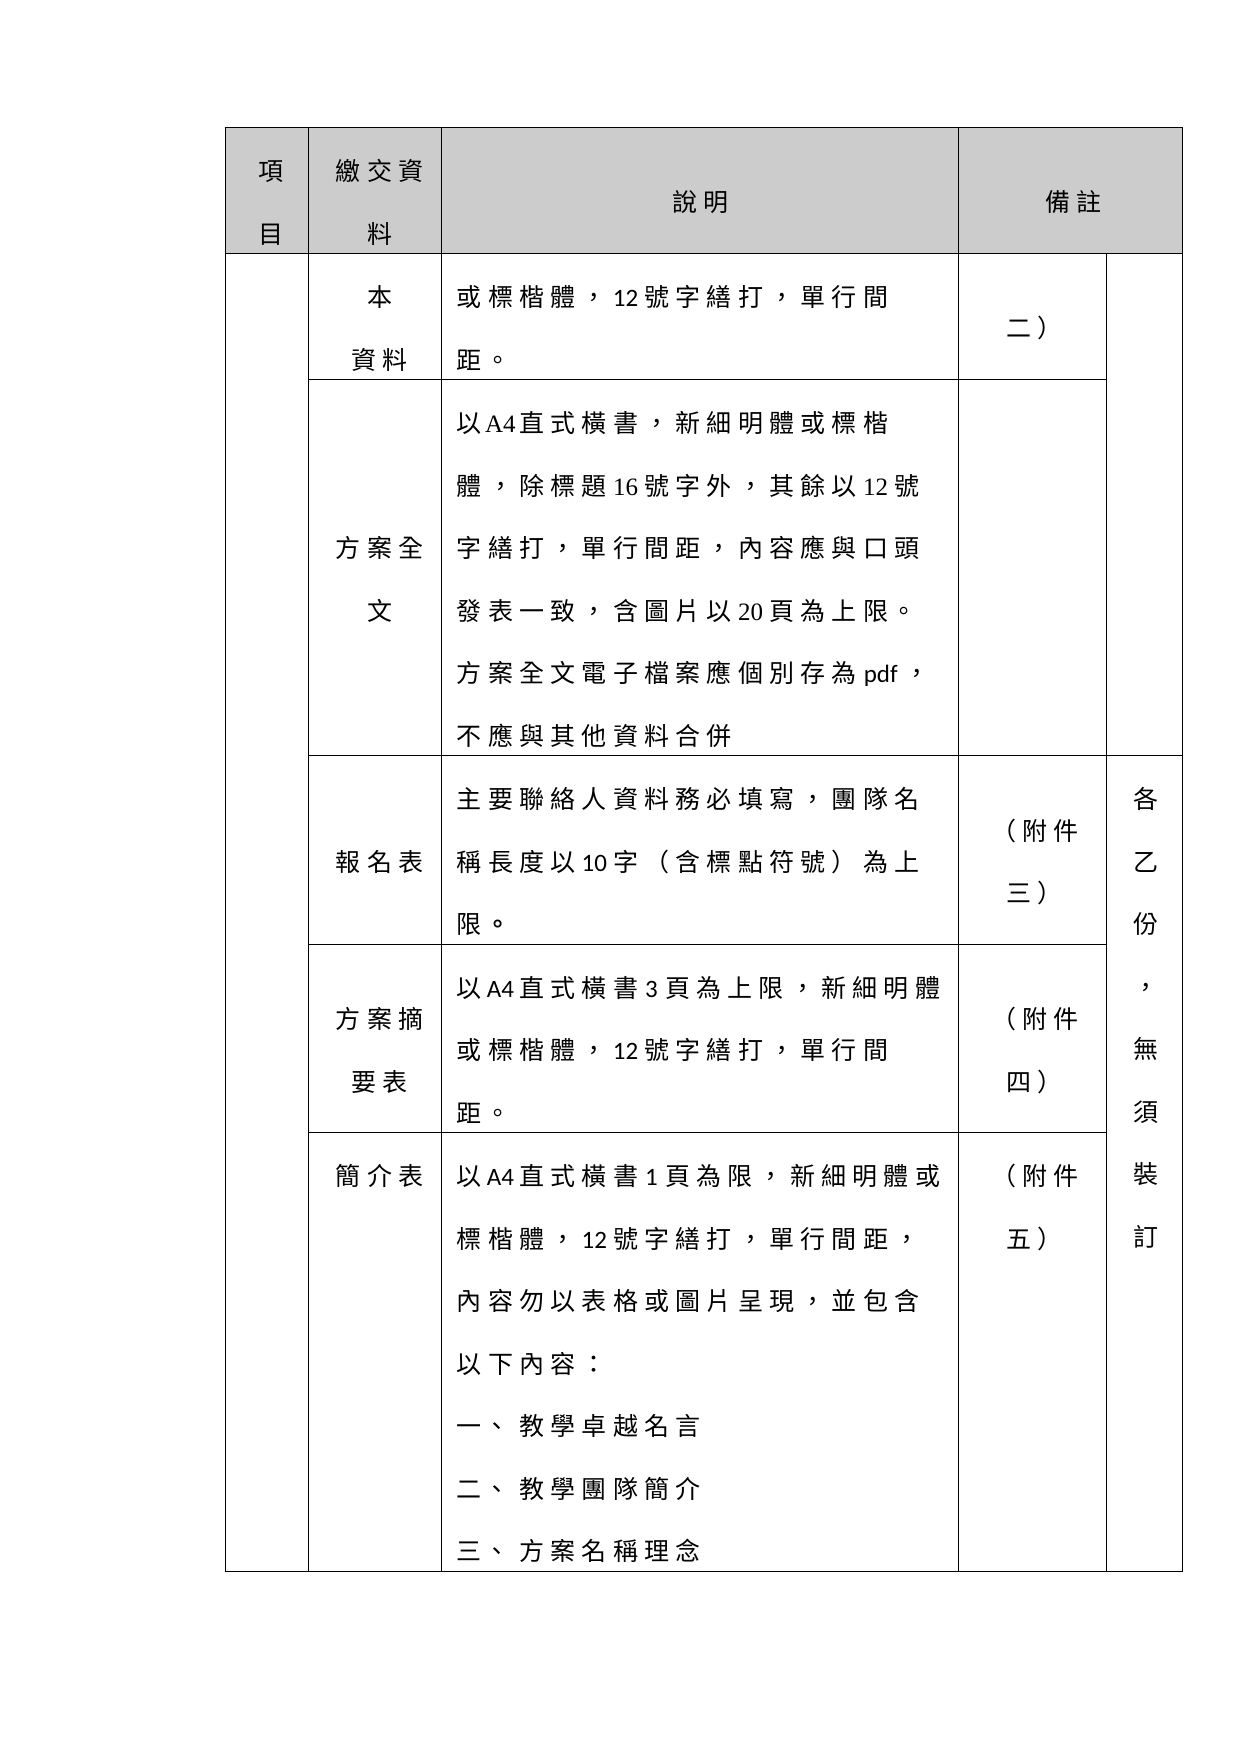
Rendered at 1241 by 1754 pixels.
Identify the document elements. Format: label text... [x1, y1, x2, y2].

table_cell [1107, 254, 1182, 755]
table_header 備註 [959, 128, 1182, 253]
table_cell 各乙份，無須裝訂 [1107, 756, 1182, 1571]
table_cell 以A4直式橫書，新細明體或標楷體，除標題16號字外，其餘以12號字繕打，單行間距，內容應與口頭發表一致，含圖片以20頁為上限。 方案全文電子檔案應個別存為pdf，不應與其他資料合併 [442, 380, 958, 755]
table_cell 方案摘要表 [309, 945, 441, 1132]
table_cell [226, 254, 308, 1571]
table_cell 本 資料 [309, 254, 441, 379]
table_cell 二） [959, 254, 1106, 379]
table_cell 方案全文 [309, 380, 441, 755]
table_cell 以A4直式橫書3頁為上限，新細明體或標楷體，12號字繕打，單行間距。 [442, 945, 958, 1132]
table_cell 簡介表 [309, 1133, 441, 1571]
table_cell 或標楷體，12號字繕打，單行間距。 [442, 254, 958, 379]
table_cell （附件五） [959, 1133, 1106, 1571]
table_cell （附件三） [959, 756, 1106, 944]
table_cell 報名表 [309, 756, 441, 944]
table_cell （附件四） [959, 945, 1106, 1132]
table_cell 主要聯絡人資料務必填寫，團隊名稱長度以10字（含標點符號）為上限。 [442, 756, 958, 944]
table_header 繳交資料 [309, 128, 441, 253]
table_header 說明 [442, 128, 958, 253]
table_cell [959, 380, 1106, 755]
table_cell 以A4直式橫書1頁為限，新細明體或標楷體，12號字繕打，單行間距，內容勿以表格或圖片呈現，並包含以下內容： 一、教學卓越名言 二、教學團隊簡介 三、方案名稱理念 [442, 1133, 958, 1571]
table_header 項目 [226, 128, 308, 253]
